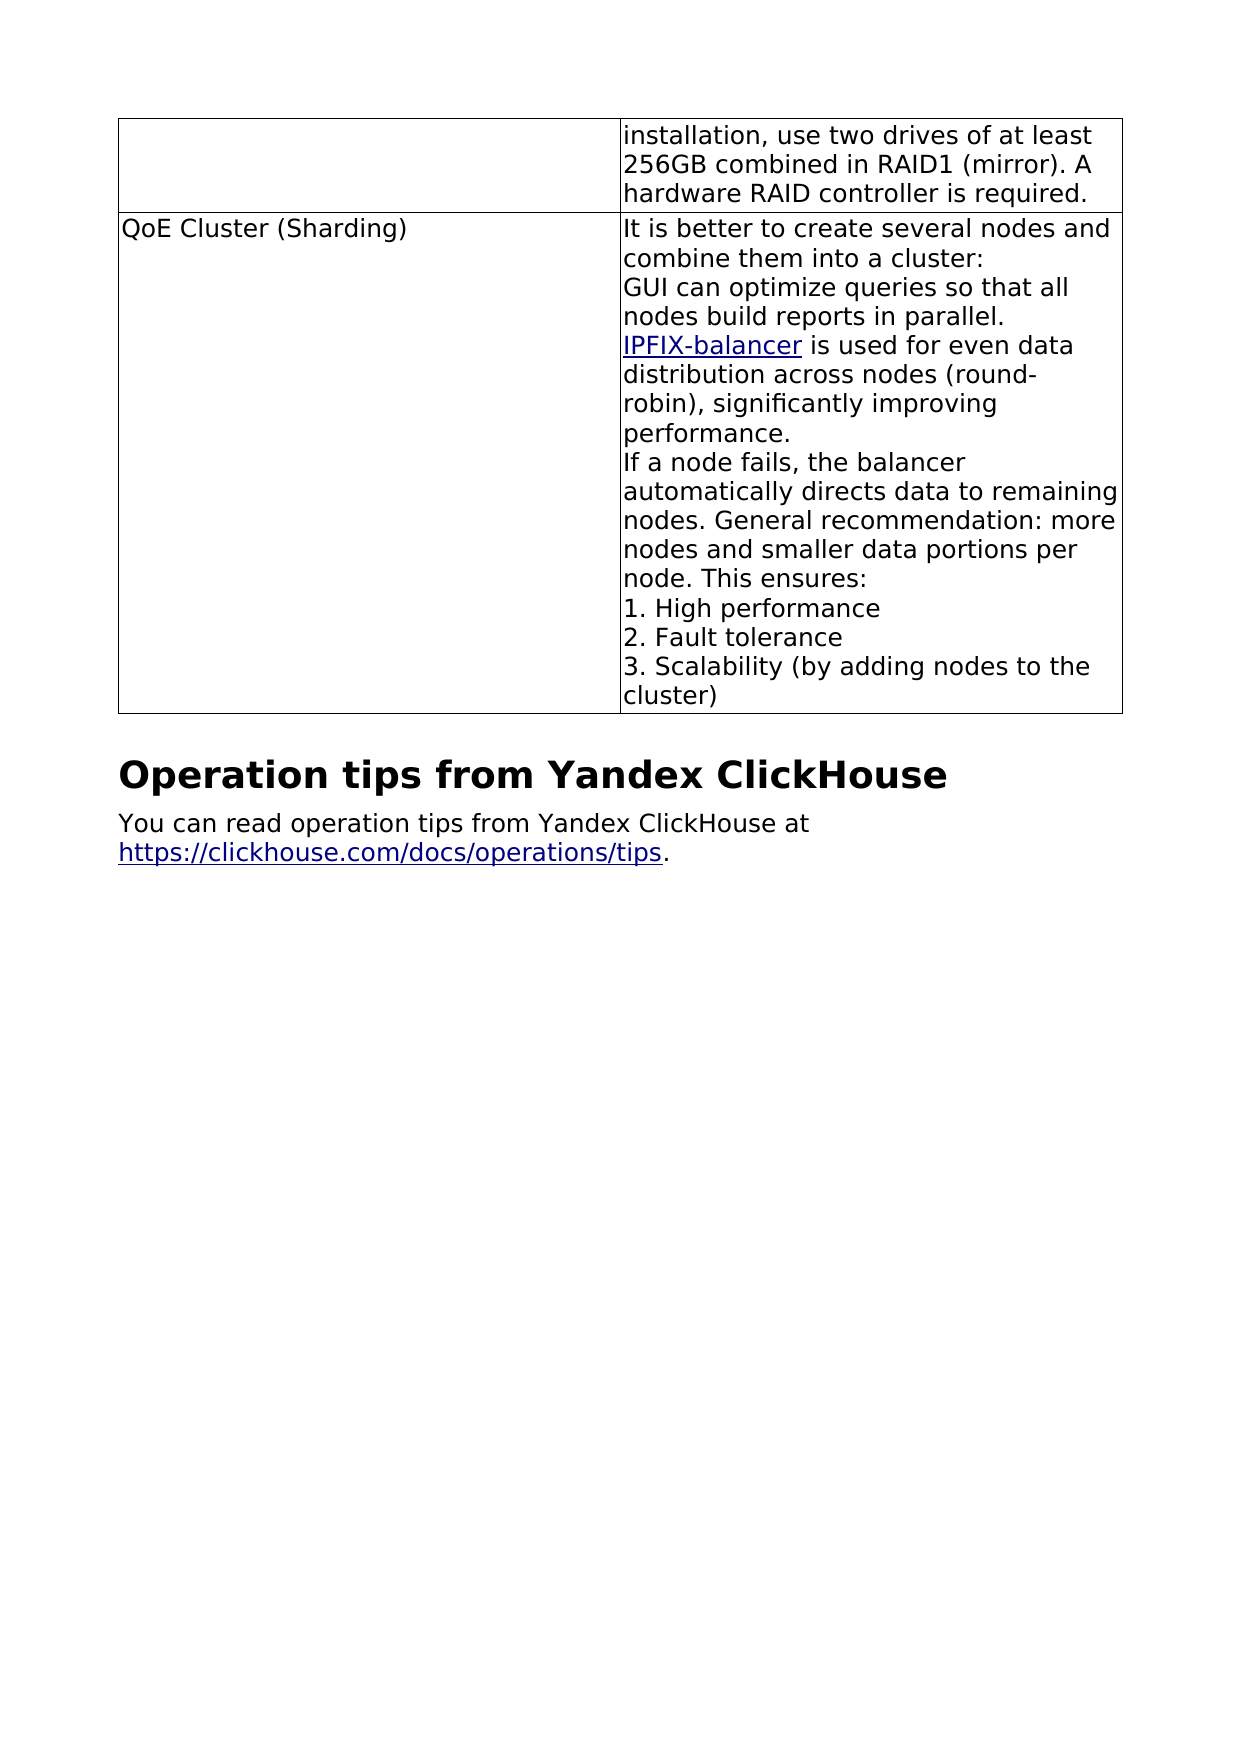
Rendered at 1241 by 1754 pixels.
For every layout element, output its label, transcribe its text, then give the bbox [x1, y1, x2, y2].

text You can read operation tips from Yandex ClickHouse at https://clickhouse.com/docs/operations/tips. [118, 809, 1122, 868]
table_cell QoE Cluster (Sharding) [119, 213, 620, 713]
table_cell [119, 119, 620, 212]
subtitle Operation tips from Yandex ClickHouse [118, 753, 1122, 797]
table_cell installation, use two drives of at least 256GB combined in RAID1 (mirror). A hardware RAID controller is required. [621, 119, 1122, 212]
table_cell It is better to create several nodes and combine them into a cluster: GUI can optimize queries so that all nodes build reports in parallel. IPFIX-balancer is used for even data distribution across nodes (round-robin), significantly improving performance. If a node fails, the balancer automatically directs data to remaining nodes. General recommendation: more nodes and smaller data portions per node. This ensures: 1. High performance 2. Fault tolerance 3. Scalability (by adding nodes to the cluster) [621, 213, 1122, 713]
